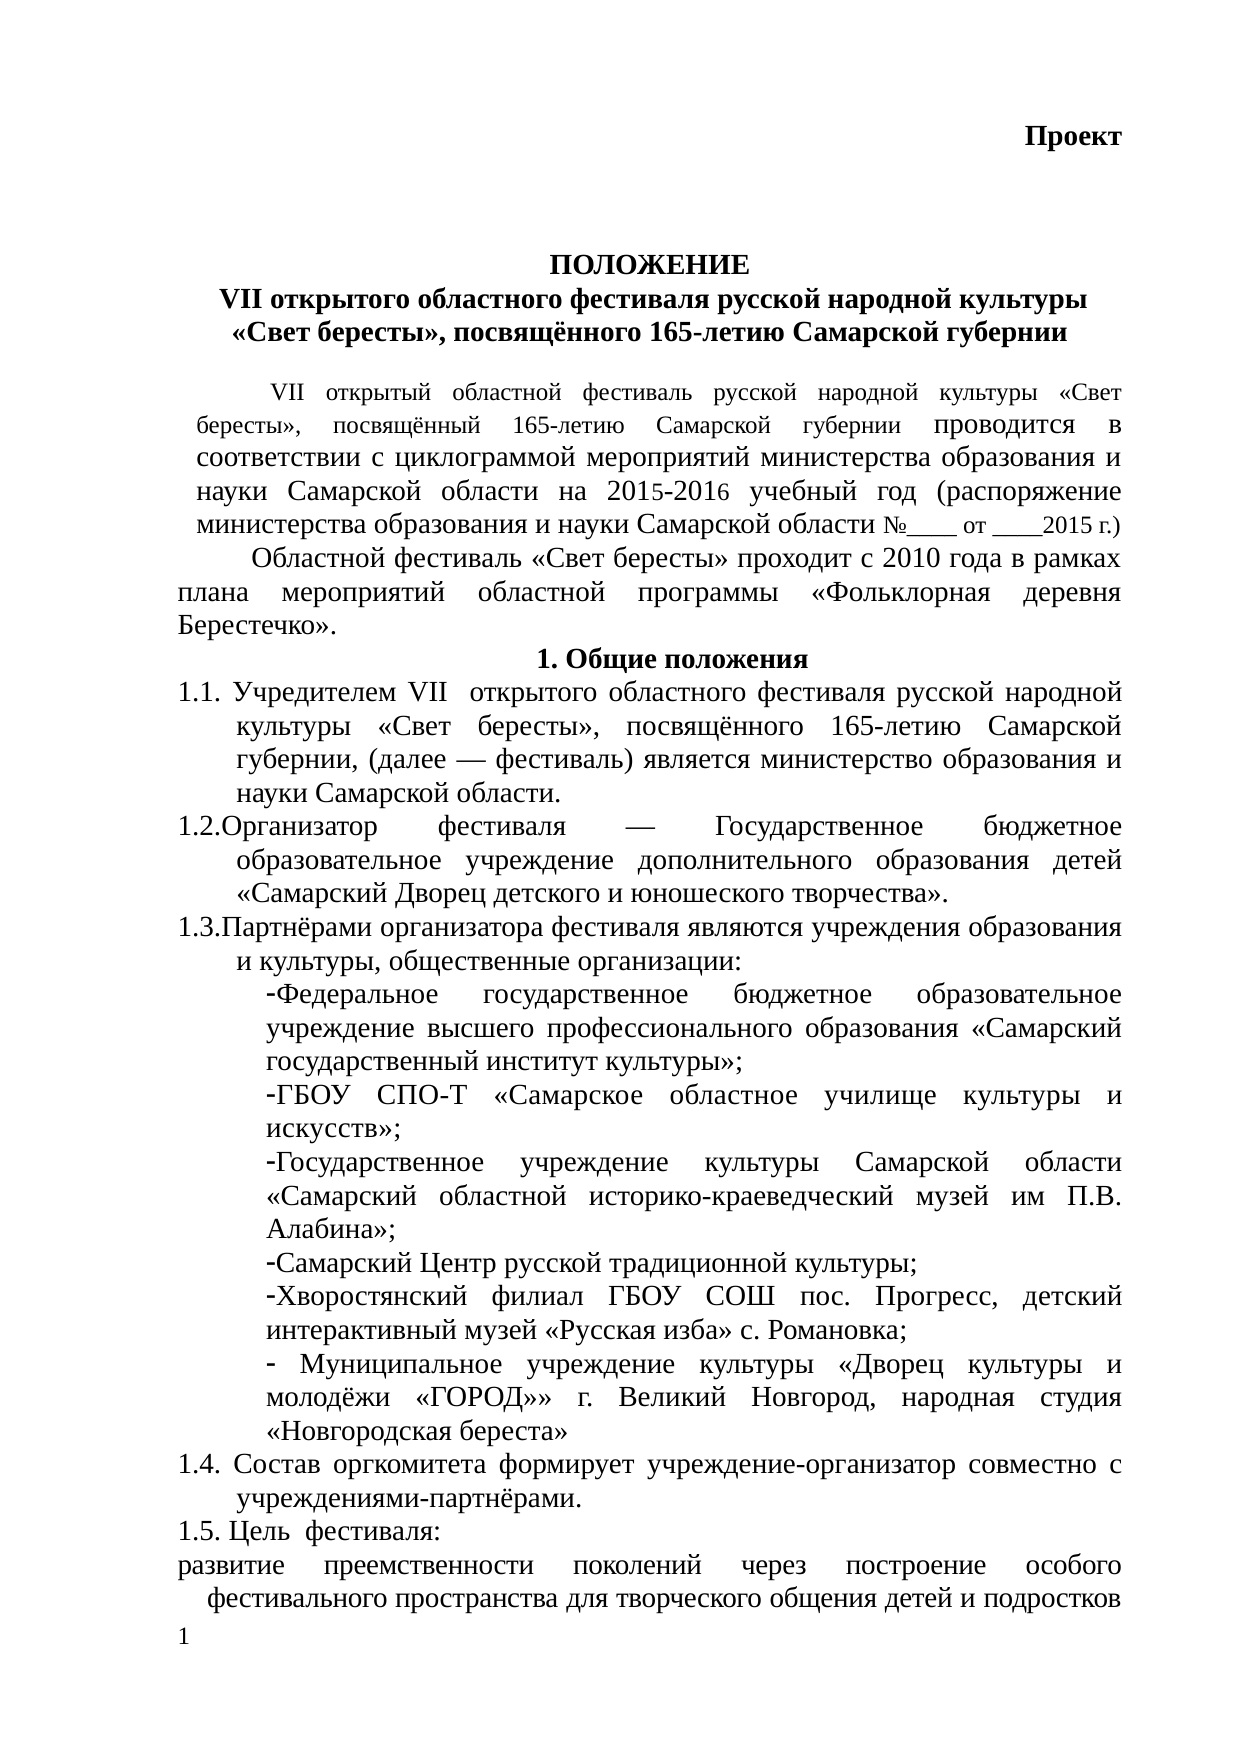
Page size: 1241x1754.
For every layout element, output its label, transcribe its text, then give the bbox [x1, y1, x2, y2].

list Государственное учреждение культуры Самарской области «Самарский областной историко-краеведческий музей им П.В. Алабина»; [266, 1144, 1122, 1245]
list Самарский Центр русской традиционной культуры; [266, 1245, 1122, 1278]
list Федеральное государственное бюджетное образовательное учреждение высшего профессионального образования «Самарский государственный институт культуры»; [266, 976, 1122, 1077]
text развитие преемственности поколений через построение особого фестивального пространства для творческого общения детей и подростков [177, 1547, 1122, 1614]
text VII открытый областной фестиваль русской народной культуры «Свет бересты», посвящённый 165-летию Самарской губернии проводится в соответствии с циклограммой мероприятий министерства образования и науки Самарской области на 2015-2016 учебный год (распоряжение министерства образования и науки Самарской области №____ от ____2015 г.) [196, 377, 1122, 540]
list Муниципальное учреждение культуры «Дворец культуры и молодёжи «ГОРОД»» г. Великий Новгород, народная студия «Новгородская береста» [266, 1346, 1122, 1446]
text 1.1. Учредителем VII открытого областного фестиваля русской народной культуры «Свет бересты», посвящённого 165-летию Самарской губернии, (далее — фестиваль) является министерство образования и науки Самарской области. [177, 674, 1122, 808]
text 1.4. Состав оргкомитета формирует учреждение-организатор совместно с учреждениями-партнёрами. [177, 1446, 1122, 1513]
text ПОЛОЖЕНИЕ [177, 247, 1122, 281]
text 1.5. Цель фестиваля: [177, 1513, 1122, 1547]
list Хворостянский филиал ГБОУ СОШ пос. Прогресс, детский интерактивный музей «Русская изба» с. Романовка; [266, 1278, 1122, 1346]
text VII открытого областного фестиваля русской народной культуры «Свет бересты», посвящённого 165-летию Самарской губернии [177, 281, 1122, 348]
text 1.3.Партнёрами организатора фестиваля являются учреждения образования и культуры, общественные организации: [177, 909, 1122, 976]
text 1. Общие положения [222, 641, 1122, 674]
list ГБОУ СПО-Т «Самарское областное училище культуры и искусств»; [266, 1077, 1122, 1144]
text Областной фестиваль «Свет бересты» проходит с 2010 года в рамках плана мероприятий областной программы «Фольклорная деревня Берестечко». [177, 540, 1122, 641]
text 1.2.Организатор фестиваля — Государственное бюджетное образовательное учреждение дополнительного образования детей «Самарский Дворец детского и юношеского творчества». [177, 808, 1122, 909]
text Проект [702, 118, 1122, 152]
